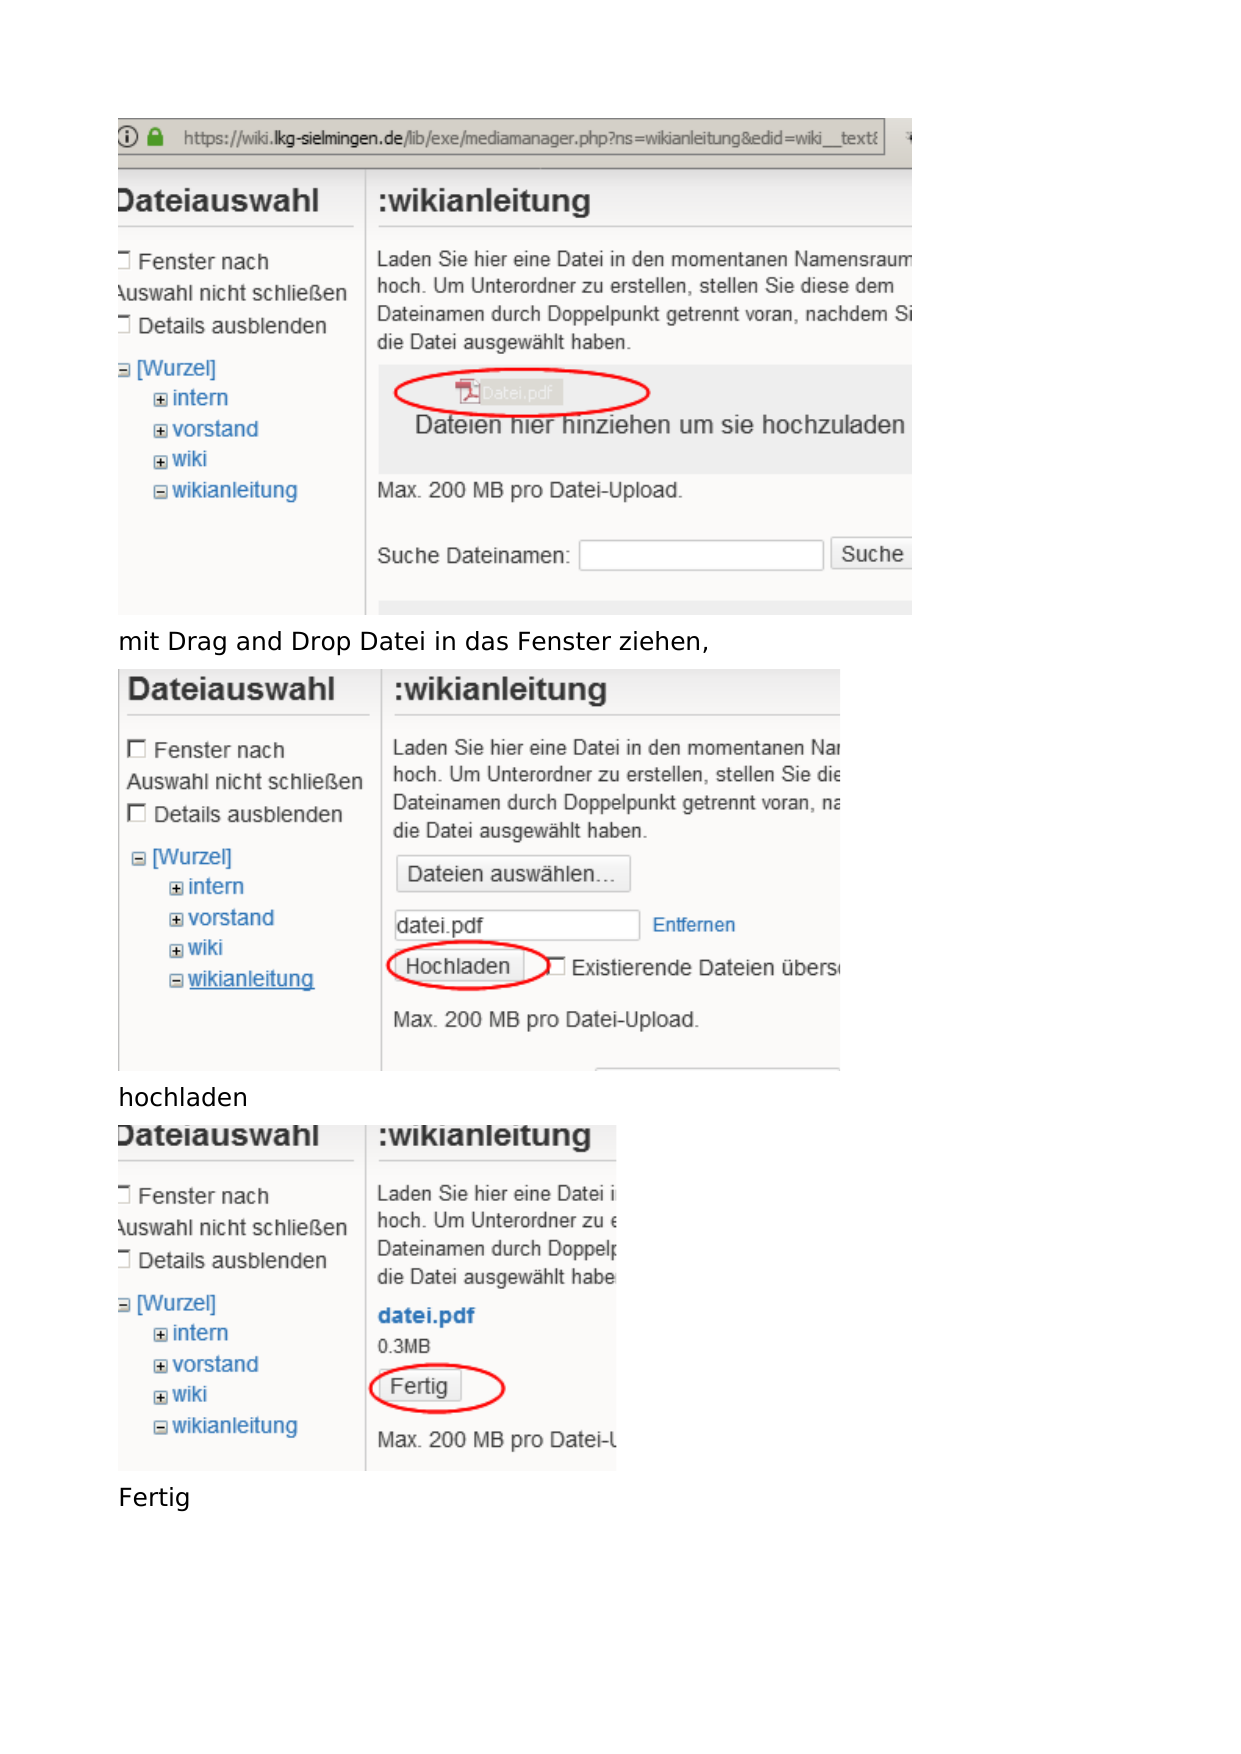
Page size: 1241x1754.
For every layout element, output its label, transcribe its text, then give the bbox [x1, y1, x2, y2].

picture [118, 118, 912, 615]
text mit Drag and Drop Datei in das Fenster ziehen, [118, 627, 1122, 657]
text Fertig [118, 1483, 1122, 1512]
picture [118, 1125, 617, 1471]
text hochladen [118, 1083, 1122, 1112]
picture [118, 669, 840, 1071]
